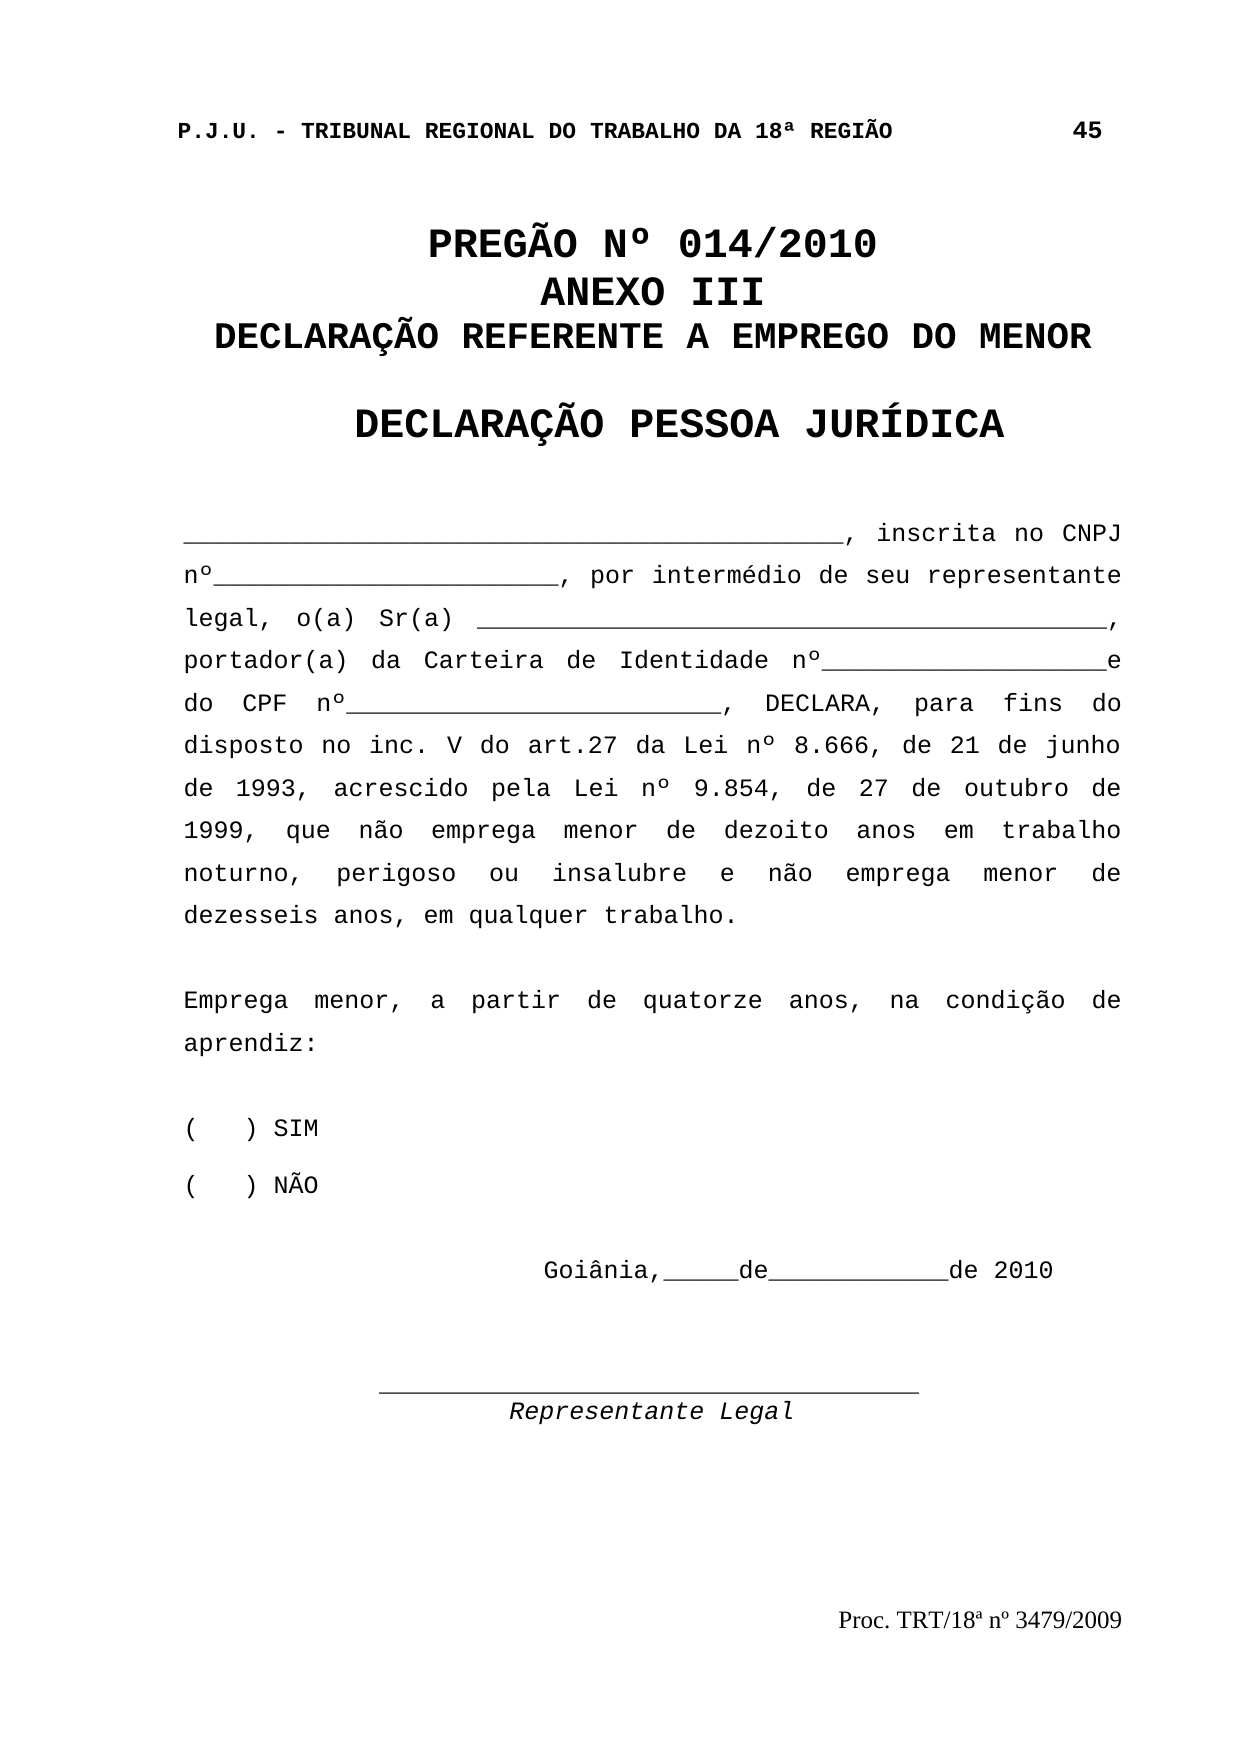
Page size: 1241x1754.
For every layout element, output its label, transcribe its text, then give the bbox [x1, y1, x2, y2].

text Emprega menor, a partir de quatorze anos, na condição de aprendiz: [183, 988, 1122, 1059]
text ( ) NÃO [183, 1172, 1122, 1201]
text ____________________________________________, inscrita no CNPJ nº_______________________, por intermédio de seu representante legal, o(a) Sr(a) __________________________________________, portador(a) da Carteira de Identidade nº___________________e do CPF nº_________________________, DECLARA, para fins do disposto no inc. V do art.27 da Lei nº 8.666, de 21 de junho de 1993, acrescido pela Lei nº 9.854, de 27 de outubro de 1999, que não emprega menor de dezoito anos em trabalho noturno, perigoso ou insalubre e não emprega menor de dezesseis anos, em qualquer trabalho. [183, 521, 1122, 931]
text ( ) SIM [183, 1116, 1122, 1144]
text ____________________________________ [176, 1342, 1122, 1399]
text Representante Legal [183, 1399, 1122, 1427]
text DECLARAÇÃO REFERENTE A EMPREGO DO MENOR [177, 317, 1122, 360]
text PREGÃO Nº 014/2010 [177, 223, 1122, 270]
text Goiânia,_____de____________de 2010 [183, 1257, 1122, 1286]
text DECLARAÇÃO PESSOA JURÍDICA [236, 402, 1122, 450]
text ANEXO III [177, 270, 1122, 317]
